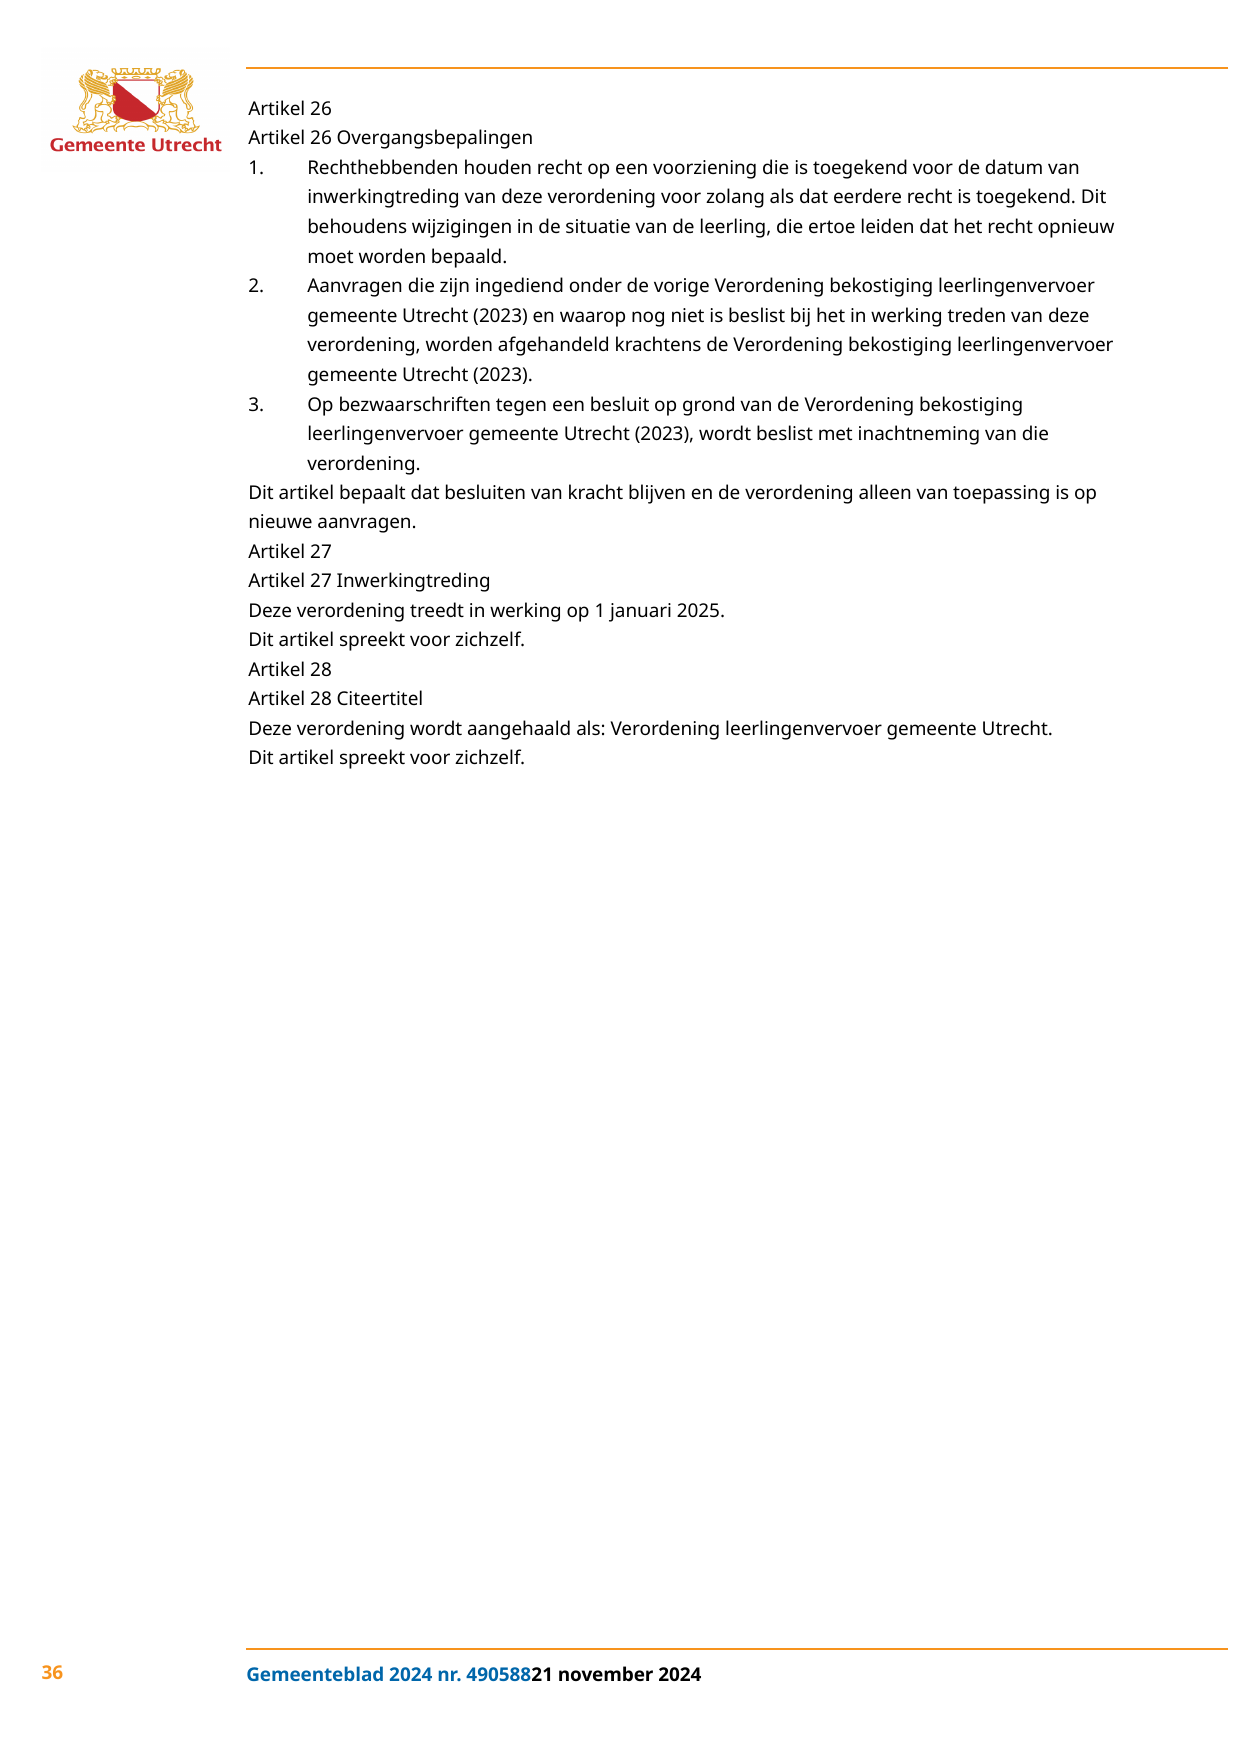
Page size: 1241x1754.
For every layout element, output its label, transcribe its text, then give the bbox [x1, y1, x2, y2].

text Dit artikel spreekt voor zichzelf. [248, 626, 1152, 652]
text Artikel 27 [248, 538, 1152, 564]
picture [41, 47, 231, 172]
table_header Artikel 28 Citeertitel Deze verordening wordt aangehaald als: Verordening leerlingenvervoer gemeente Utrecht. [248, 686, 1152, 741]
table_header Artikel 27 Inwerkingtreding Deze verordening treedt in werking op 1 januari 2025. [248, 568, 1152, 623]
table_header Artikel 26 Overgangsbepalingen Rechthebbenden houden recht op een voorziening die is toegekend voor de datum van inwerkingtreding van deze verordening voor zolang als dat eerdere recht is toegekend. Dit behoudens wijzigingen in de situatie van de leerling, die ertoe leiden dat het recht opnieuw moet worden bepaald. Aanvragen die zijn ingediend onder de vorige Verordening bekostiging leerlingenvervoer gemeente Utrecht (2023) en waarop nog niet is beslist bij het in werking treden van deze verordening, worden afgehandeld krachtens de Verordening bekostiging leerlingenvervoer gemeente Utrecht (2023). Op bezwaarschriften tegen een besluit op grond van de Verordening bekostiging leerlingenvervoer gemeente Utrecht (2023), wordt beslist met inachtneming van die verordening. [248, 125, 1152, 476]
text Artikel 26 [248, 95, 1152, 121]
text Dit artikel bepaalt dat besluiten van kracht blijven en de verordening alleen van toepassing is op nieuwe aanvragen. [248, 479, 1152, 534]
text Dit artikel spreekt voor zichzelf. [248, 744, 1152, 770]
text Artikel 28 [248, 656, 1152, 682]
